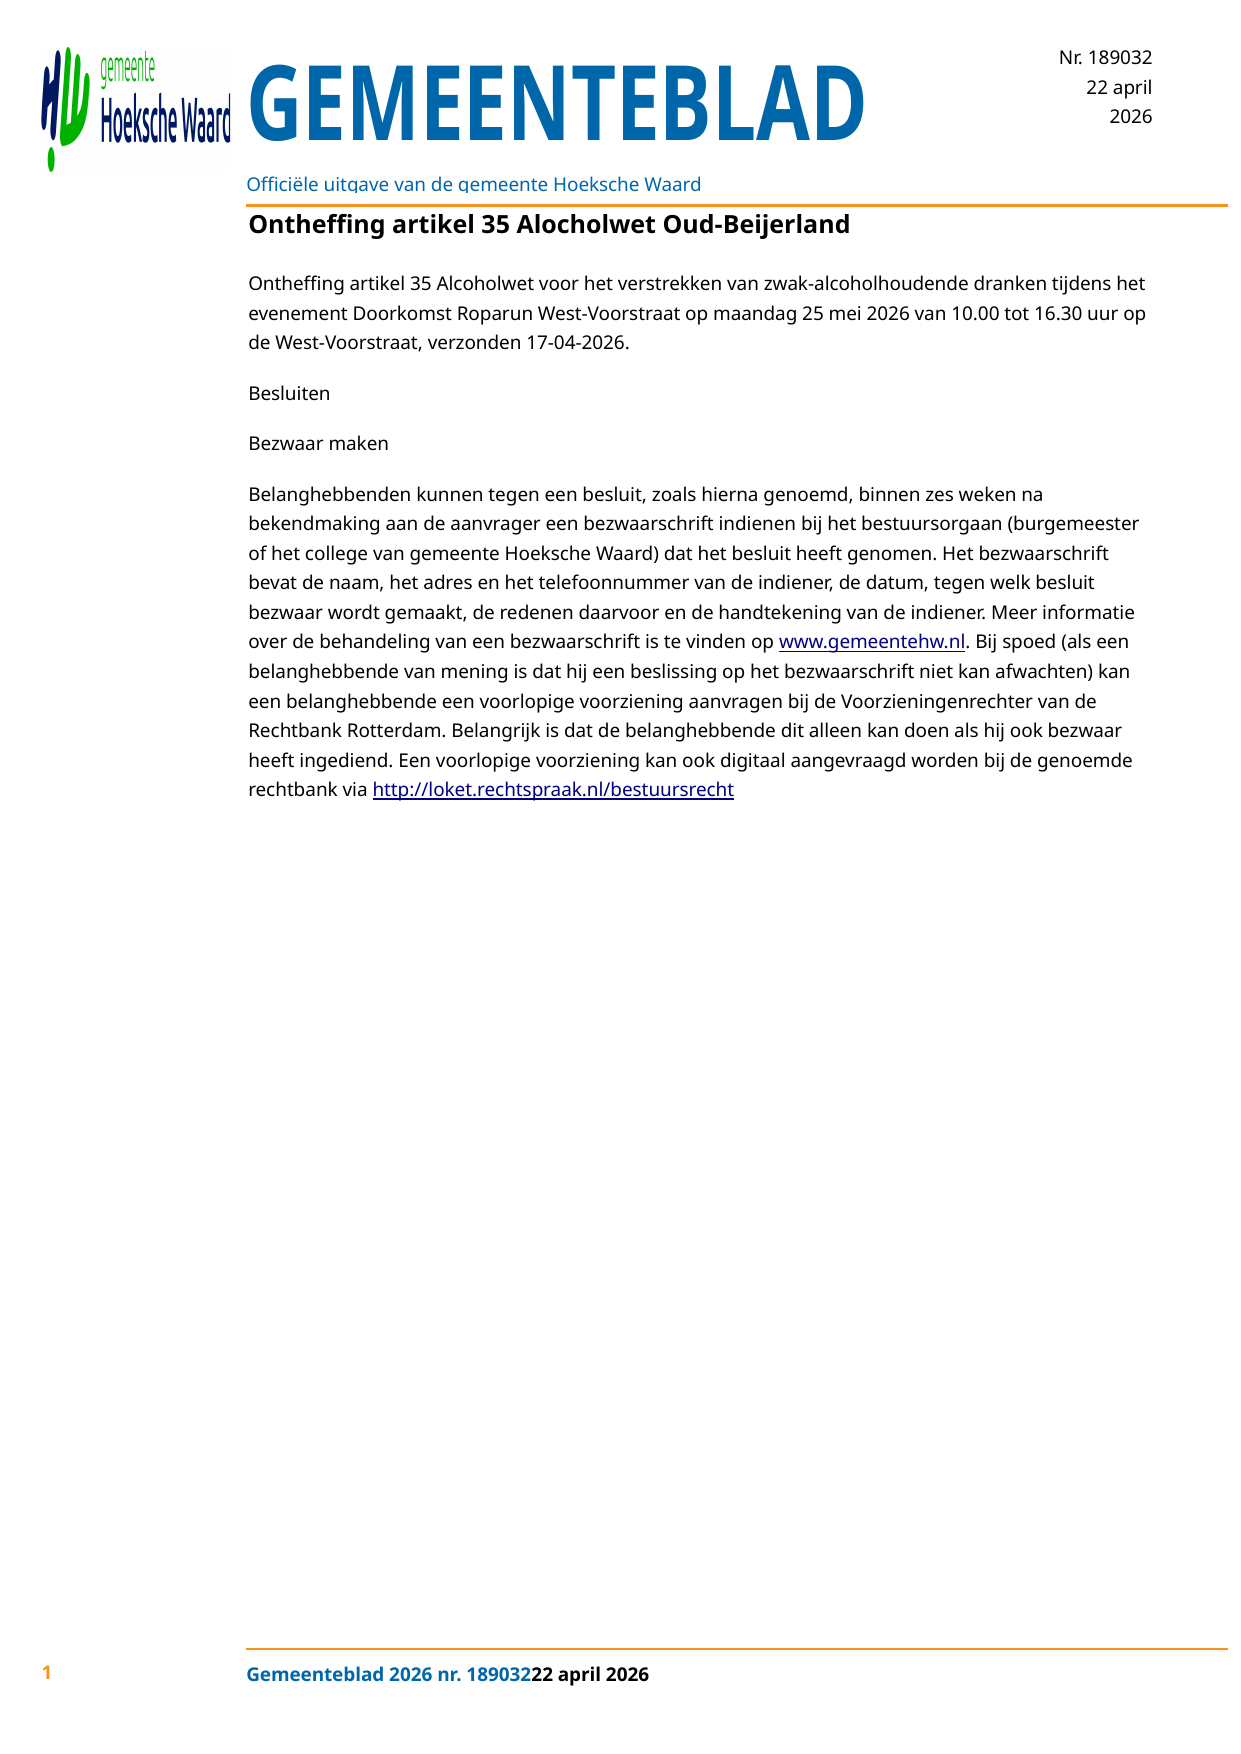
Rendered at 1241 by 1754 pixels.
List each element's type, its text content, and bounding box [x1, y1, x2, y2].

text Belanghebbenden kunnen tegen een besluit, zoals hierna genoemd, binnen zes weken na bekendmaking aan de aanvrager een bezwaarschrift indienen bij het bestuursorgaan (burgemeester of het college van gemeente Hoeksche Waard) dat het besluit heeft genomen. Het bezwaarschrift bevat de naam, het adres en het telefoonnummer van de indiener, de datum, tegen welk besluit bezwaar wordt gemaakt, de redenen daarvoor en de handtekening van de indiener. Meer informatie over de behandeling van een bezwaarschrift is te vinden op www.gemeentehw.nl. Bij spoed (als een belanghebbende van mening is dat hij een beslissing op het bezwaarschrift niet kan afwachten) kan een belanghebbende een voorlopige voorziening aanvragen bij de Voorzieningenrechter van de Rechtbank Rotterdam. Belangrijk is dat de belanghebbende dit alleen kan doen als hij ook bezwaar heeft ingediend. Een voorlopige voorziening kan ook digitaal aangevraagd worden bij de genoemde rechtbank via http://loket.rechtspraak.nl/bestuursrecht [248, 481, 1152, 802]
picture [41, 47, 231, 172]
text Ontheffing artikel 35 Alcoholwet voor het verstrekken van zwak-alcoholhoudende dranken tijdens het evenement Doorkomst Roparun West-Voorstraat op maandag 25 mei 2026 van 10.00 tot 16.30 uur op de West-Voorstraat, verzonden 17-04-2026. [248, 270, 1152, 355]
text Ontheffing artikel 35 Alocholwet Oud-Beijerland [248, 207, 1152, 241]
text Besluiten [248, 380, 1152, 406]
text Bezwaar maken [248, 430, 1152, 456]
